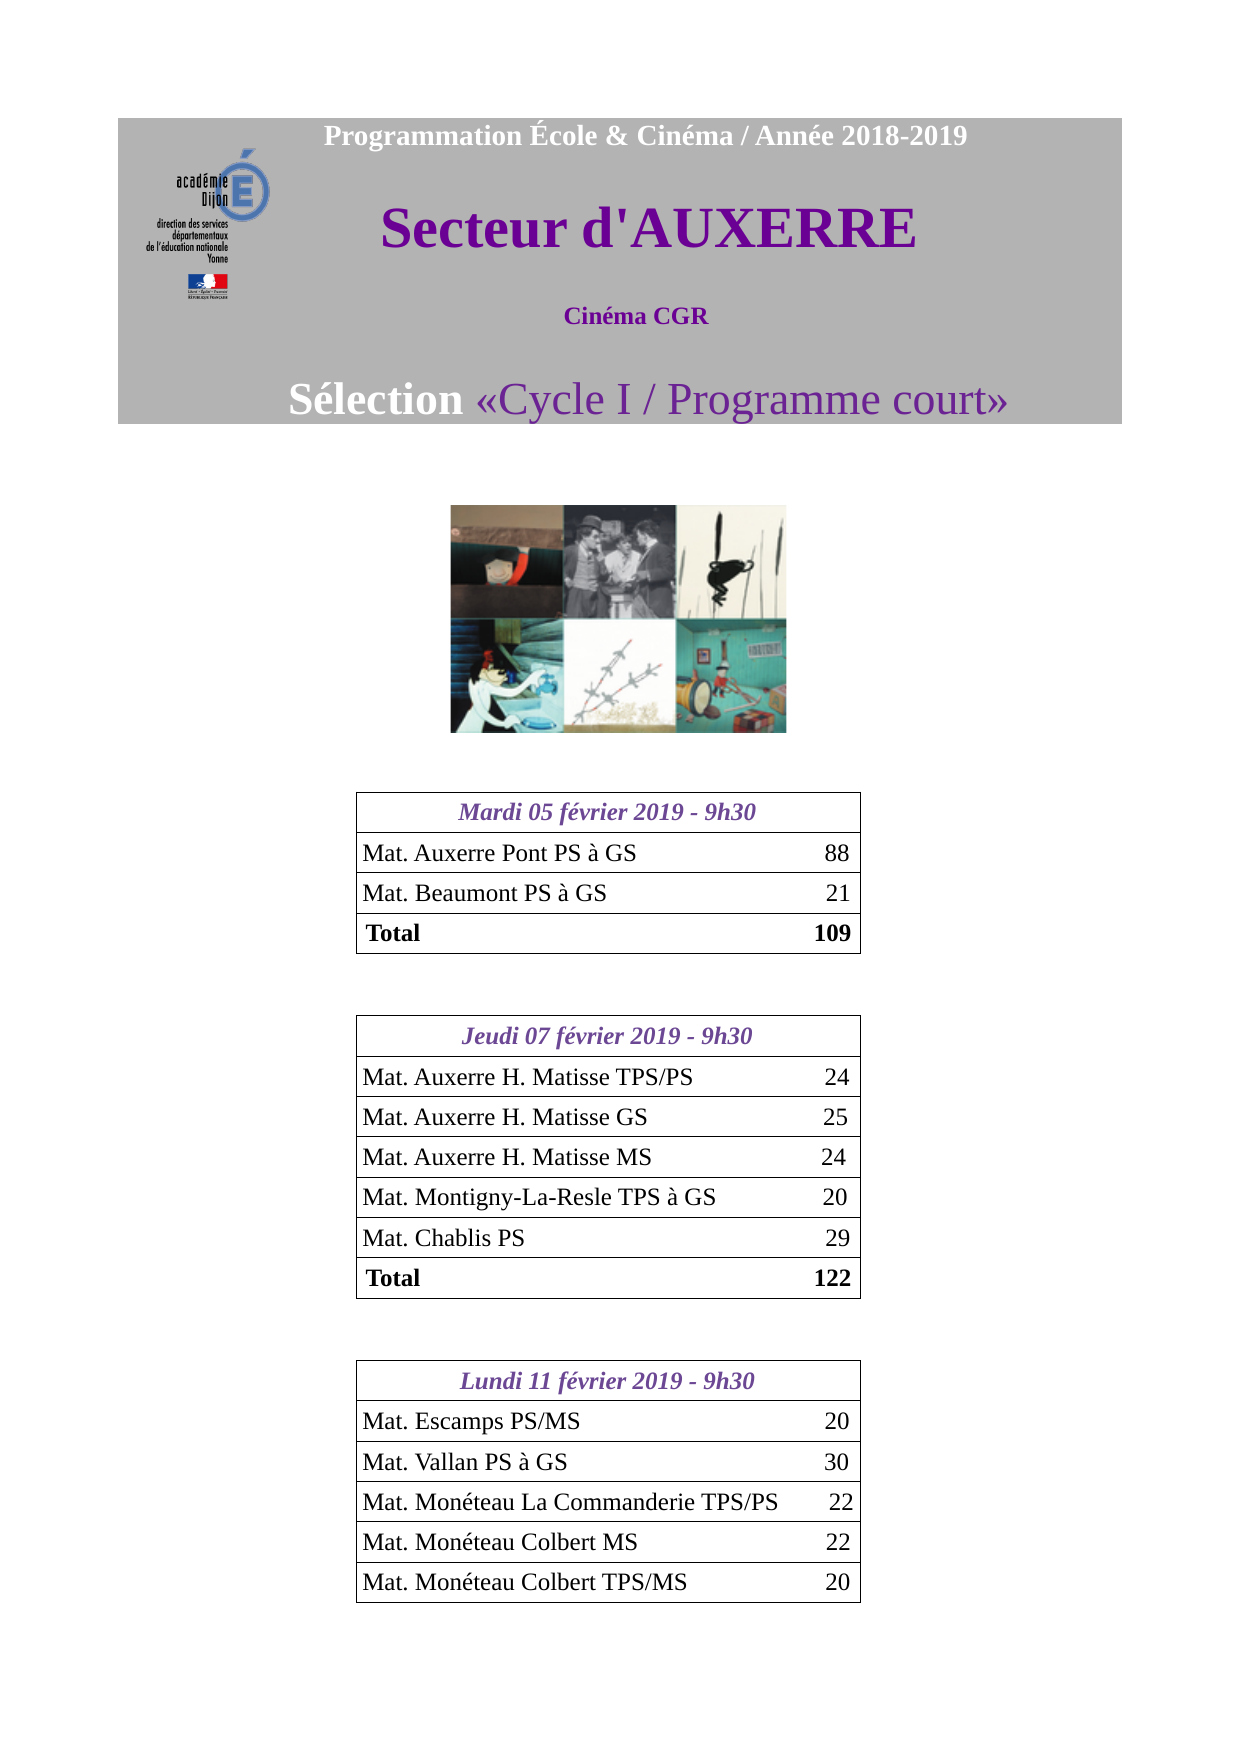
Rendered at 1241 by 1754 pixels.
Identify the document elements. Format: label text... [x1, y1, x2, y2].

table_cell Mat. Auxerre H. Matisse MS 24 [357, 1137, 860, 1177]
text [118, 193, 146, 260]
text Secteur d'AUXERRE [270, 193, 1122, 260]
table_cell Mat. Monéteau La Commanderie TPS/PS 22 [357, 1482, 860, 1521]
table_cell Mat. Auxerre H. Matisse GS 25 [357, 1097, 860, 1136]
table_cell Total 122 [357, 1258, 860, 1298]
table_cell Total 109 [357, 914, 860, 953]
picture [450, 505, 787, 733]
table_cell Mat. Vallan PS à GS 30 [357, 1442, 860, 1481]
table_cell Mat. Monéteau Colbert TPS/MS 20 [357, 1563, 860, 1602]
table_cell Mat. Auxerre H. Matisse TPS/PS 24 [357, 1057, 860, 1096]
table_header Lundi 11 février 2019 - 9h30 [357, 1361, 860, 1400]
table_cell Mat. Monéteau Colbert MS 22 [357, 1522, 860, 1562]
text Sélection «Cycle I / Programme court» [118, 372, 1122, 424]
text Cinéma CGR [118, 301, 1122, 330]
picture [146, 148, 270, 300]
table_header Jeudi 07 février 2019 - 9h30 [357, 1016, 860, 1056]
text Programmation École & Cinéma / Année 2018-2019 [118, 118, 1122, 152]
table_cell Mat. Chablis PS 29 [357, 1218, 860, 1257]
table_cell Mat. Auxerre Pont PS à GS 88 [357, 833, 860, 872]
table_cell Mat. Escamps PS/MS 20 [357, 1401, 860, 1441]
table_cell Mat. Montigny-La-Resle TPS à GS 20 [357, 1178, 860, 1217]
table_cell Mat. Beaumont PS à GS 21 [357, 873, 860, 913]
table_header Mardi 05 février 2019 - 9h30 [357, 793, 860, 832]
